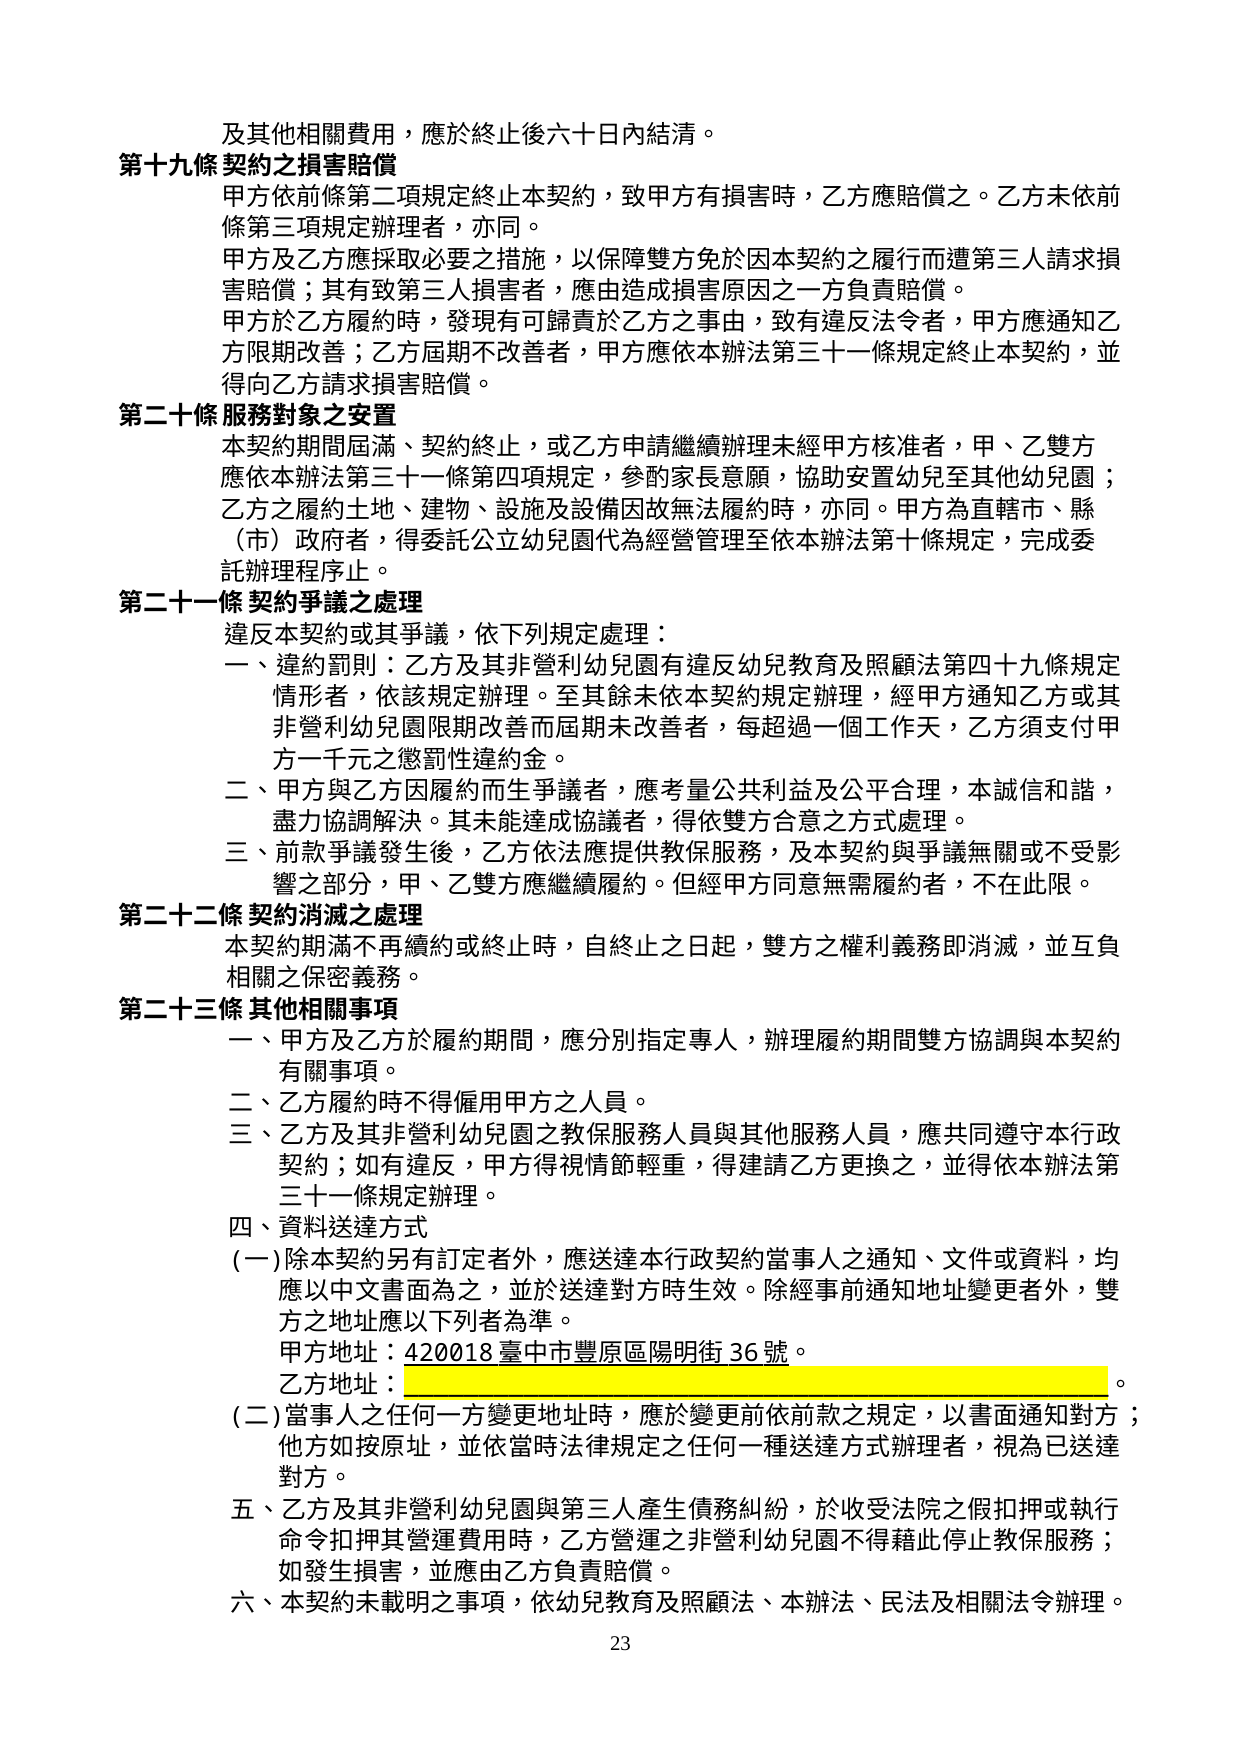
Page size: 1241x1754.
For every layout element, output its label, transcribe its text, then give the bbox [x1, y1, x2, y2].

text 違反本契約或其爭議，依下列規定處理： [224, 618, 1122, 649]
text 本契約期滿不再續約或終止時，自終止之日起，雙方之權利義務即消滅，並互負相關之保密義務。 [224, 931, 1122, 993]
text 一、甲方及乙方於履約期間，應分別指定專人，辦理履約期間雙方協調與本契約有關事項。 [228, 1024, 1122, 1087]
text 第二十一條 契約爭議之處理 [118, 587, 1122, 618]
text 六、本契約未載明之事項，依幼兒教育及照顧法、本辦法、民法及相關法令辦理。 [230, 1587, 1122, 1618]
text 甲方於乙方履約時，發現有可歸責於乙方之事由，致有違反法令者，甲方應通知乙方限期改善；乙方屆期不改善者，甲方應依本辦法第三十一條規定終止本契約，並得向乙方請求損害賠償。 [222, 306, 1122, 399]
text 三、乙方及其非營利幼兒園之教保服務人員與其他服務人員，應共同遵守本行政契約；如有違反，甲方得視情節輕重，得建請乙方更換之，並得依本辦法第三十一條規定辦理。 [228, 1118, 1122, 1212]
text 本契約期間屆滿、契約終止，或乙方申請繼續辦理未經甲方核准者，甲、乙雙方應依本辦法第三十一條第四項規定，參酌家長意願，協助安置幼兒至其他幼兒園；乙方之履約土地、建物、設施及設備因故無法履約時，亦同。甲方為直轄市、縣（市）政府者，得委託公立幼兒園代為經營管理至依本辦法第十條規定，完成委託辦理程序止。 [220, 431, 1097, 587]
text 甲方依前條第二項規定終止本契約，致甲方有損害時，乙方應賠償之。乙方未依前條第三項規定辦理者，亦同。 [222, 181, 1122, 243]
text (一)除本契約另有訂定者外，應送達本行政契約當事人之通知、文件或資料，均應以中文書面為之，並於送達對方時生效。除經事前通知地址變更者外，雙方之地址應以下列者為準。 [228, 1243, 1122, 1337]
text 三、前款爭議發生後，乙方依法應提供教保服務，及本契約與爭議無關或不受影響之部分，甲、乙雙方應繼續履約。但經甲方同意無需履約者，不在此限。 [224, 837, 1122, 899]
text 第二十三條 其他相關事項 [118, 993, 1122, 1024]
text 五、乙方及其非營利幼兒園與第三人產生債務糾紛，於收受法院之假扣押或執行命令扣押其營運費用時，乙方營運之非營利幼兒園不得藉此停止教保服務；如發生損害，並應由乙方負責賠償。 [230, 1493, 1122, 1587]
text 二、甲方與乙方因履約而生爭議者，應考量公共利益及公平合理，本誠信和諧，盡力協調解決。其未能達成協議者，得依雙方合意之方式處理。 [224, 774, 1122, 837]
text 一、違約罰則：乙方及其非營利幼兒園有違反幼兒教育及照顧法第四十九條規定情形者，依該規定辦理。至其餘未依本契約規定辦理，經甲方通知乙方或其非營利幼兒園限期改善而屆期未改善者，每超過一個工作天，乙方須支付甲方一千元之懲罰性違約金。 [224, 649, 1122, 774]
text 第二十二條 契約消滅之處理 [118, 899, 1122, 931]
text 及其他相關費用，應於終止後六十日內結清。 [222, 118, 1122, 149]
text 第二十條 服務對象之安置 [118, 399, 1122, 431]
text 乙方地址：_______________________________________________。 [278, 1368, 1122, 1399]
text 第十九條 契約之損害賠償 [118, 149, 1122, 181]
text 二、乙方履約時不得僱用甲方之人員。 [228, 1087, 1122, 1118]
text 甲方及乙方應採取必要之措施，以保障雙方免於因本契約之履行而遭第三人請求損害賠償；其有致第三人損害者，應由造成損害原因之一方負責賠償。 [222, 243, 1122, 306]
text 甲方地址：420018臺中市豐原區陽明街36號。 [278, 1337, 1122, 1368]
text 四、資料送達方式 [228, 1212, 1122, 1243]
text (二)當事人之任何一方變更地址時，應於變更前依前款之規定，以書面通知對方；他方如按原址，並依當時法律規定之任何一種送達方式辦理者，視為已送達對方。 [228, 1399, 1122, 1493]
